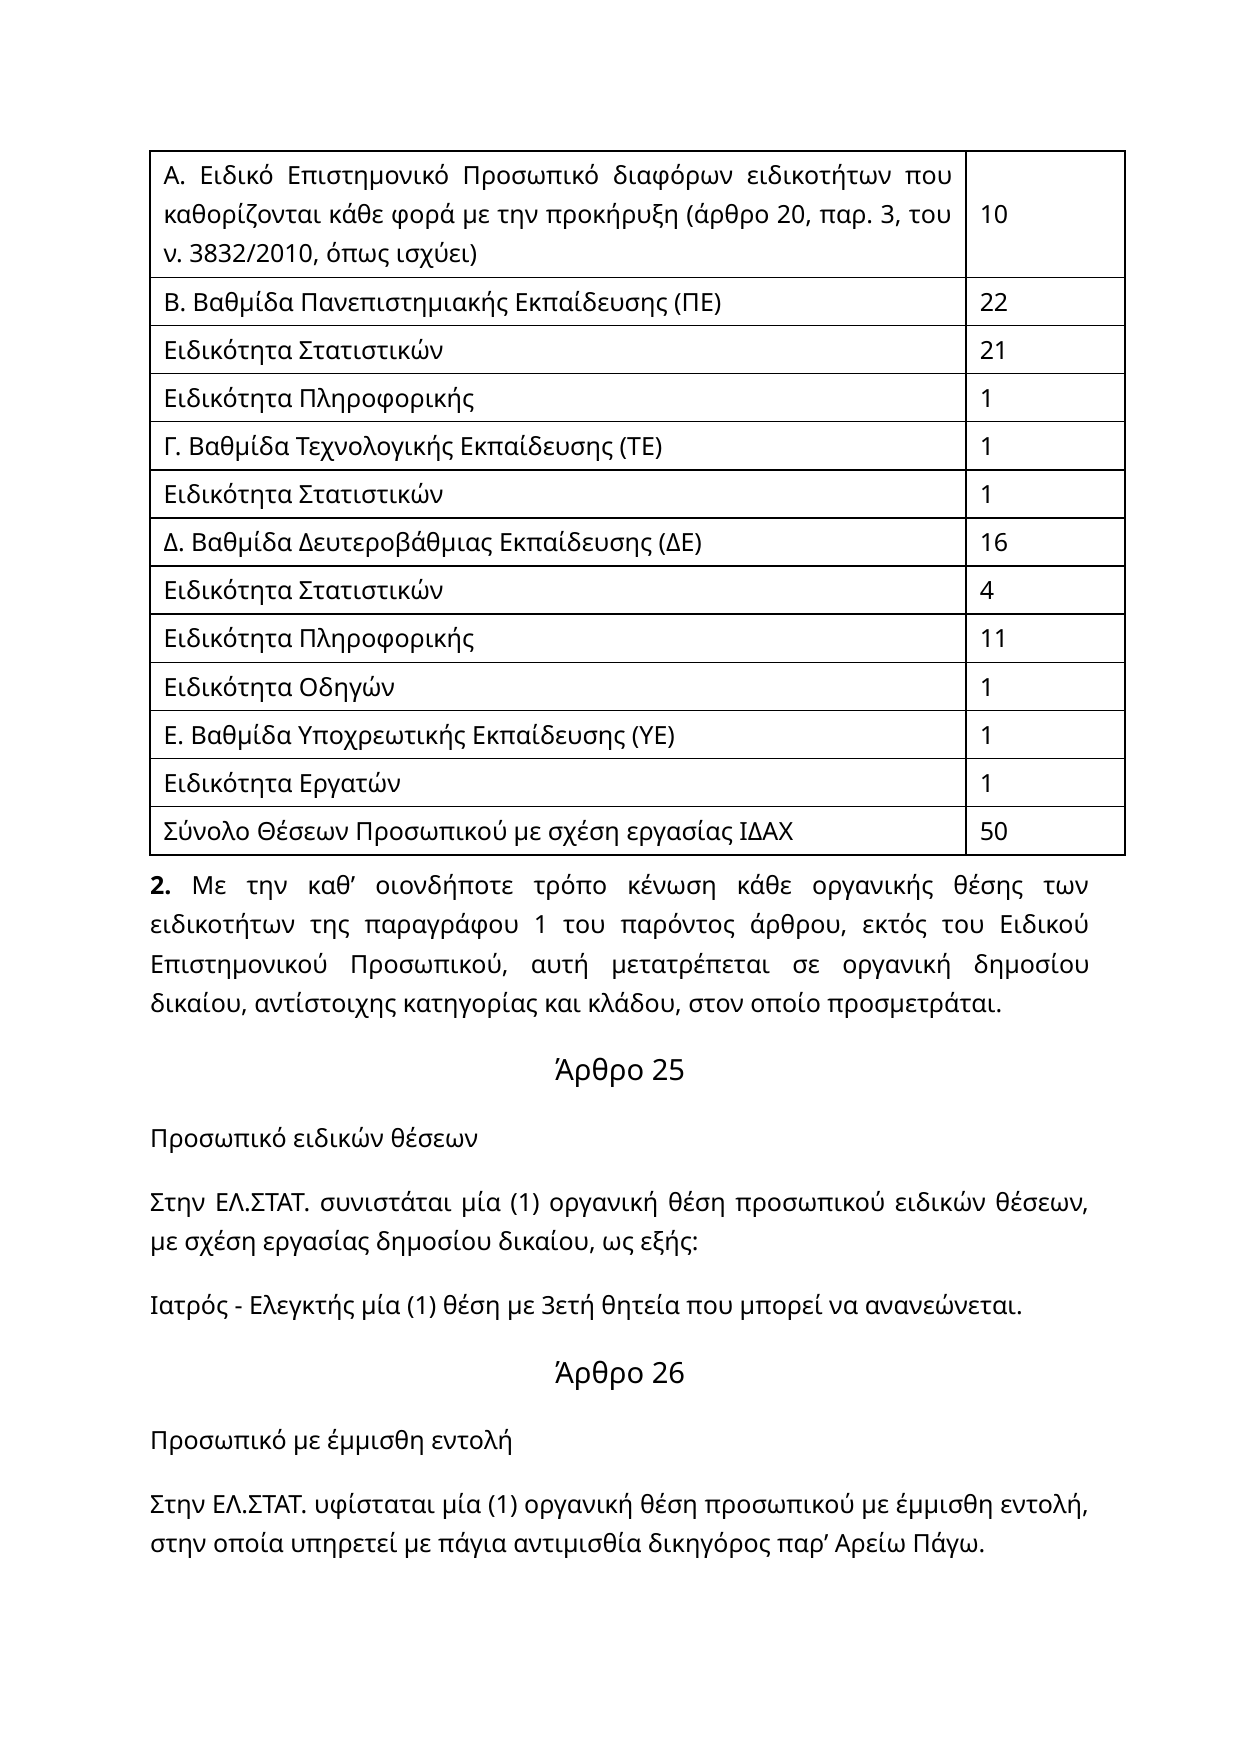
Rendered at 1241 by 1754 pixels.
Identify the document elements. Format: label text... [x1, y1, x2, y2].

table_cell 50 [967, 807, 1124, 854]
table_cell Ε. Βαθμίδα Υποχρεωτικής Εκπαίδευσης (ΥΕ) [151, 711, 965, 758]
table_cell Ειδικότητα Στατιστικών [151, 471, 965, 517]
table_cell 1 [967, 663, 1124, 709]
text Στην ΕΛ.ΣΤΑΤ. υφίσταται μία (1) οργανική θέση προσωπικού με έμμισθη εντολή, στην οποία υπηρετεί με πάγια αντιμισθία δικηγόρος παρ’ Αρείω Πάγω. [150, 1487, 1090, 1560]
table_cell 1 [967, 374, 1124, 421]
table_cell 16 [967, 519, 1124, 565]
table_cell Ειδικότητα Πληροφορικής [151, 374, 965, 421]
subtitle Άρθρο 25 [150, 1050, 1090, 1089]
table_cell Ειδικότητα Πληροφορικής [151, 615, 965, 661]
table_cell Ειδικότητα Στατιστικών [151, 567, 965, 613]
text 2. Με την καθ’ οιονδήποτε τρόπο κένωση κάθε οργανικής θέσης των ειδικοτήτων της παραγράφου 1 του παρόντος άρθρου, εκτός του Ειδικού Επιστημονικού Προσωπικού, αυτή μετατρέπεται σε οργανική δημοσίου δικαίου, αντίστοιχης κατηγορίας και κλάδου, στον οποίο προσμετράται. [150, 868, 1090, 1019]
table_cell 4 [967, 567, 1124, 613]
text Στην ΕΛ.ΣΤΑΤ. συνιστάται μία (1) οργανική θέση προσωπικού ειδικών θέσεων, με σχέση εργασίας δημοσίου δικαίου, ως εξής: [150, 1184, 1090, 1258]
table_cell 1 [967, 711, 1124, 758]
table_cell Α. Ειδικό Επιστημονικό Προσωπικό διαφόρων ειδικοτήτων που καθορίζονται κάθε φορά με την προκήρυξη (άρθρο 20, παρ. 3, του ν. 3832/2010, όπως ισχύει) [151, 152, 965, 276]
table_cell 10 [967, 152, 1124, 276]
table_cell 1 [967, 422, 1124, 469]
text Ιατρός - Ελεγκτής μία (1) θέση με 3ετή θητεία που μπορεί να ανανεώνεται. [150, 1288, 1090, 1322]
table_cell Δ. Βαθμίδα Δευτεροβάθμιας Εκπαίδευσης (ΔΕ) [151, 519, 965, 565]
text Προσωπικό ειδικών θέσεων [150, 1120, 1090, 1154]
table_cell Σύνολο Θέσεων Προσωπικού με σχέση εργασίας ΙΔΑΧ [151, 807, 965, 854]
table_cell Γ. Βαθμίδα Τεχνολογικής Εκπαίδευσης (ΤΕ) [151, 422, 965, 469]
table_cell Ειδικότητα Στατιστικών [151, 326, 965, 373]
table_cell 22 [967, 278, 1124, 324]
table_cell 1 [967, 759, 1124, 806]
subtitle Άρθρο 26 [150, 1352, 1090, 1392]
table_cell 11 [967, 615, 1124, 661]
table_cell Ειδικότητα Οδηγών [151, 663, 965, 709]
table_cell 21 [967, 326, 1124, 373]
table_cell 1 [967, 471, 1124, 517]
text Προσωπικό με έμμισθη εντολή [150, 1423, 1090, 1457]
table_cell Ειδικότητα Εργατών [151, 759, 965, 806]
table_cell Β. Βαθμίδα Πανεπιστημιακής Εκπαίδευσης (ΠΕ) [151, 278, 965, 324]
